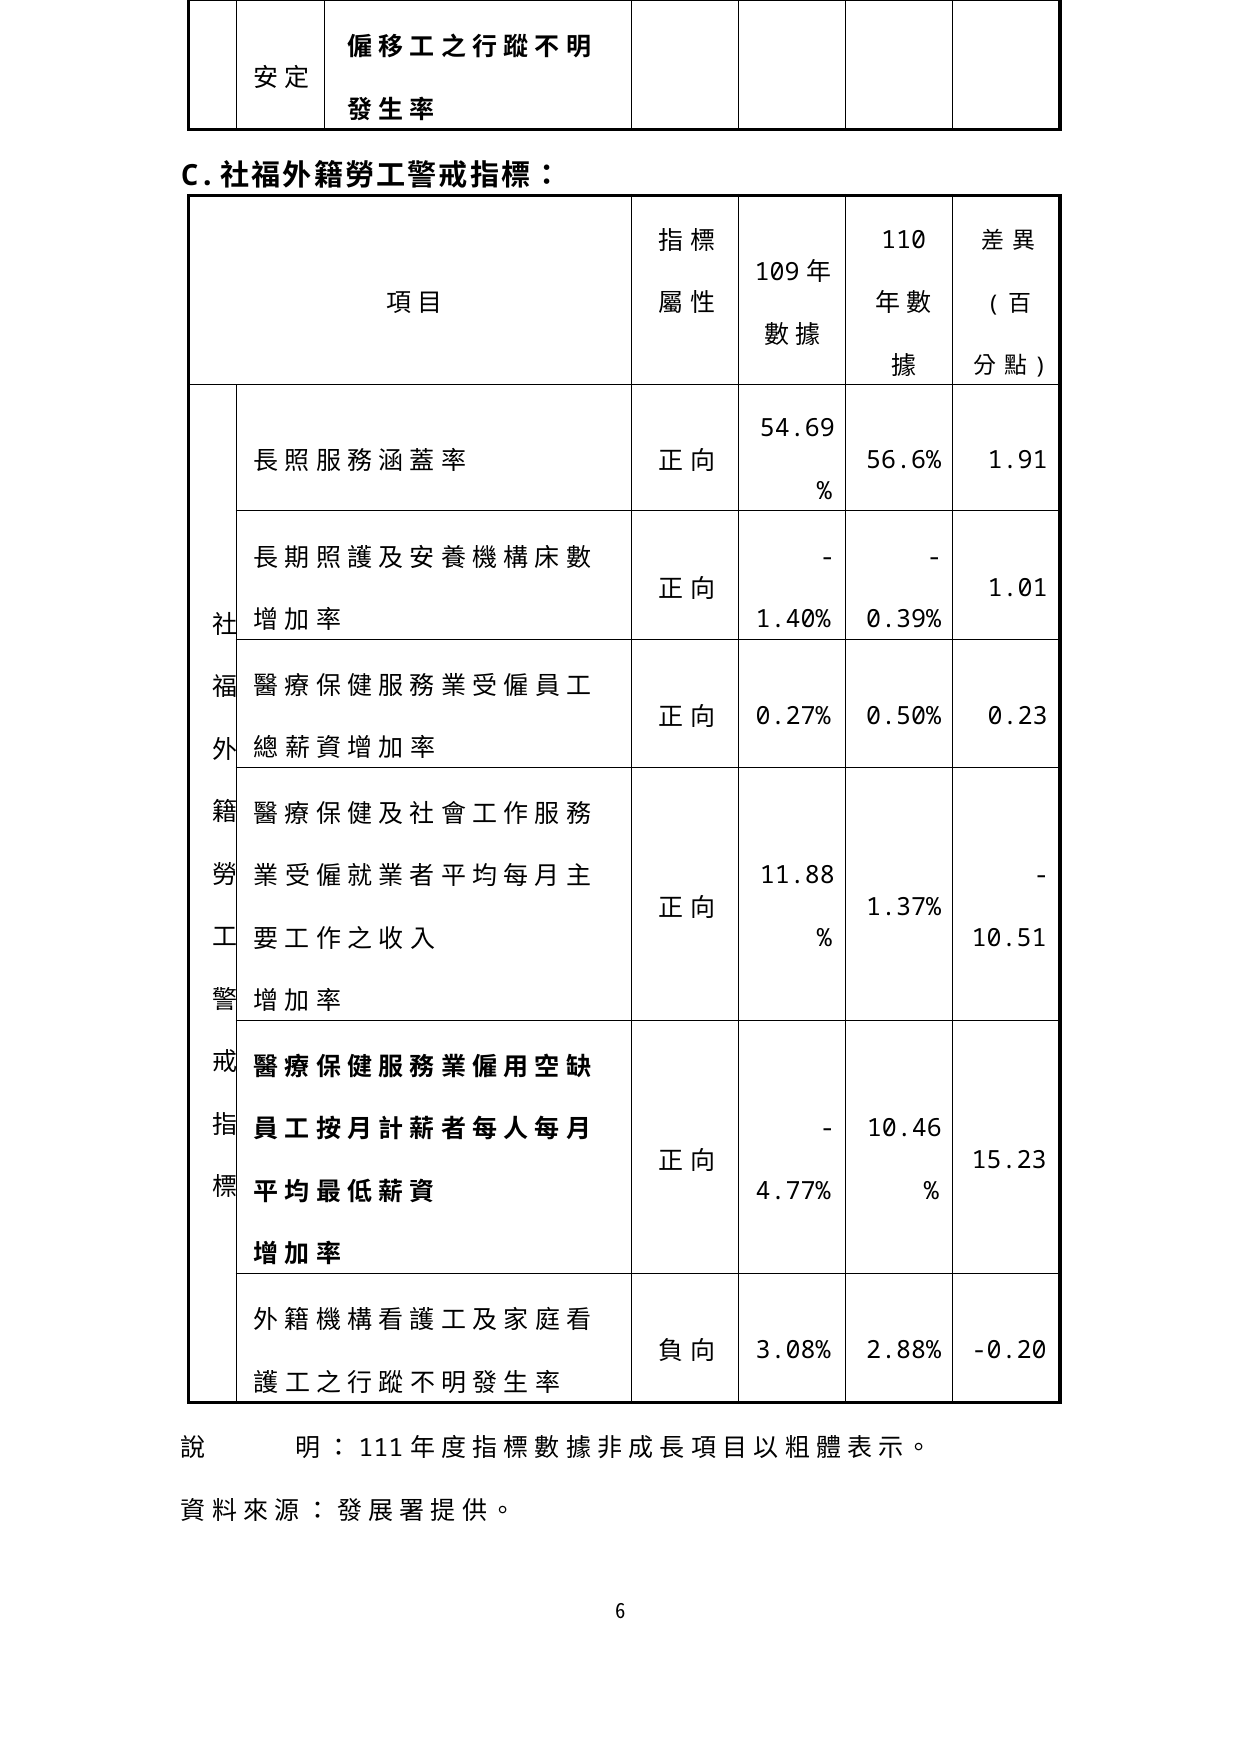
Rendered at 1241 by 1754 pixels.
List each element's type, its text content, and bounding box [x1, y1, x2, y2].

table_cell 1.37% [846, 768, 952, 1020]
table_cell 醫療保健及社會工作服務業受僱就業者平均每月主要工作之收入 增加率 [237, 768, 631, 1020]
table_cell 0.23 [953, 640, 1058, 767]
table_cell 安定 [237, 1, 324, 128]
table_cell 1.01 [953, 511, 1058, 638]
text C.社福外籍勞工警戒指標： [177, 131, 1063, 194]
table_cell 醫療保健服務業受僱員工總薪資增加率 [237, 640, 631, 767]
table_cell -4.77% [739, 1021, 845, 1273]
table_cell 正向 [632, 640, 738, 767]
table_cell [739, 1, 845, 128]
table_cell 3.08% [739, 1274, 845, 1401]
table_cell 正向 [632, 768, 738, 1020]
table_cell [632, 1, 738, 128]
table_header 109年數據 [739, 197, 845, 384]
table_cell 54.69% [739, 385, 845, 510]
table_cell 1.91 [953, 385, 1058, 510]
table_header 差異 (百分點) [953, 197, 1058, 384]
table_cell 10.46% [846, 1021, 952, 1273]
table_cell 11.88% [739, 768, 845, 1020]
table_cell 15.23 [953, 1021, 1058, 1273]
table_cell 長期照護及安養機構床數增加率 [237, 511, 631, 638]
table_cell 0.27% [739, 640, 845, 767]
table_cell -10.51 [953, 768, 1058, 1020]
table_cell -0.39% [846, 511, 952, 638]
table_cell 僱移工之行蹤不明發生率 [325, 1, 631, 128]
table_header 110年數據 [846, 197, 952, 384]
table_cell 外籍機構看護工及家庭看護工之行蹤不明發生率 [237, 1274, 631, 1401]
table_cell 2.88% [846, 1274, 952, 1401]
table_cell -1.40% [739, 511, 845, 638]
table_cell 社福外籍勞工警戒指標 [190, 385, 236, 1401]
text 說 明：111年度指標數據非成長項目以粗體表示。 [177, 1404, 1063, 1467]
table_cell -0.20 [953, 1274, 1058, 1401]
table_header 指標 屬性 [632, 197, 738, 384]
table_header 項目 [190, 197, 631, 384]
table_cell 56.6% [846, 385, 952, 510]
text 資料來源：發展署提供。 [177, 1467, 1063, 1529]
table_cell [846, 1, 952, 128]
table_cell [953, 1, 1058, 128]
table_cell 醫療保健服務業僱用空缺員工按月計薪者每人每月平均最低薪資 增加率 [237, 1021, 631, 1273]
table_cell 0.50% [846, 640, 952, 767]
table_cell [190, 1, 236, 128]
table_cell 正向 [632, 385, 738, 510]
table_cell 長照服務涵蓋率 [237, 385, 631, 510]
table_cell 負向 [632, 1274, 738, 1401]
table_cell 正向 [632, 511, 738, 638]
table_cell 正向 [632, 1021, 738, 1273]
